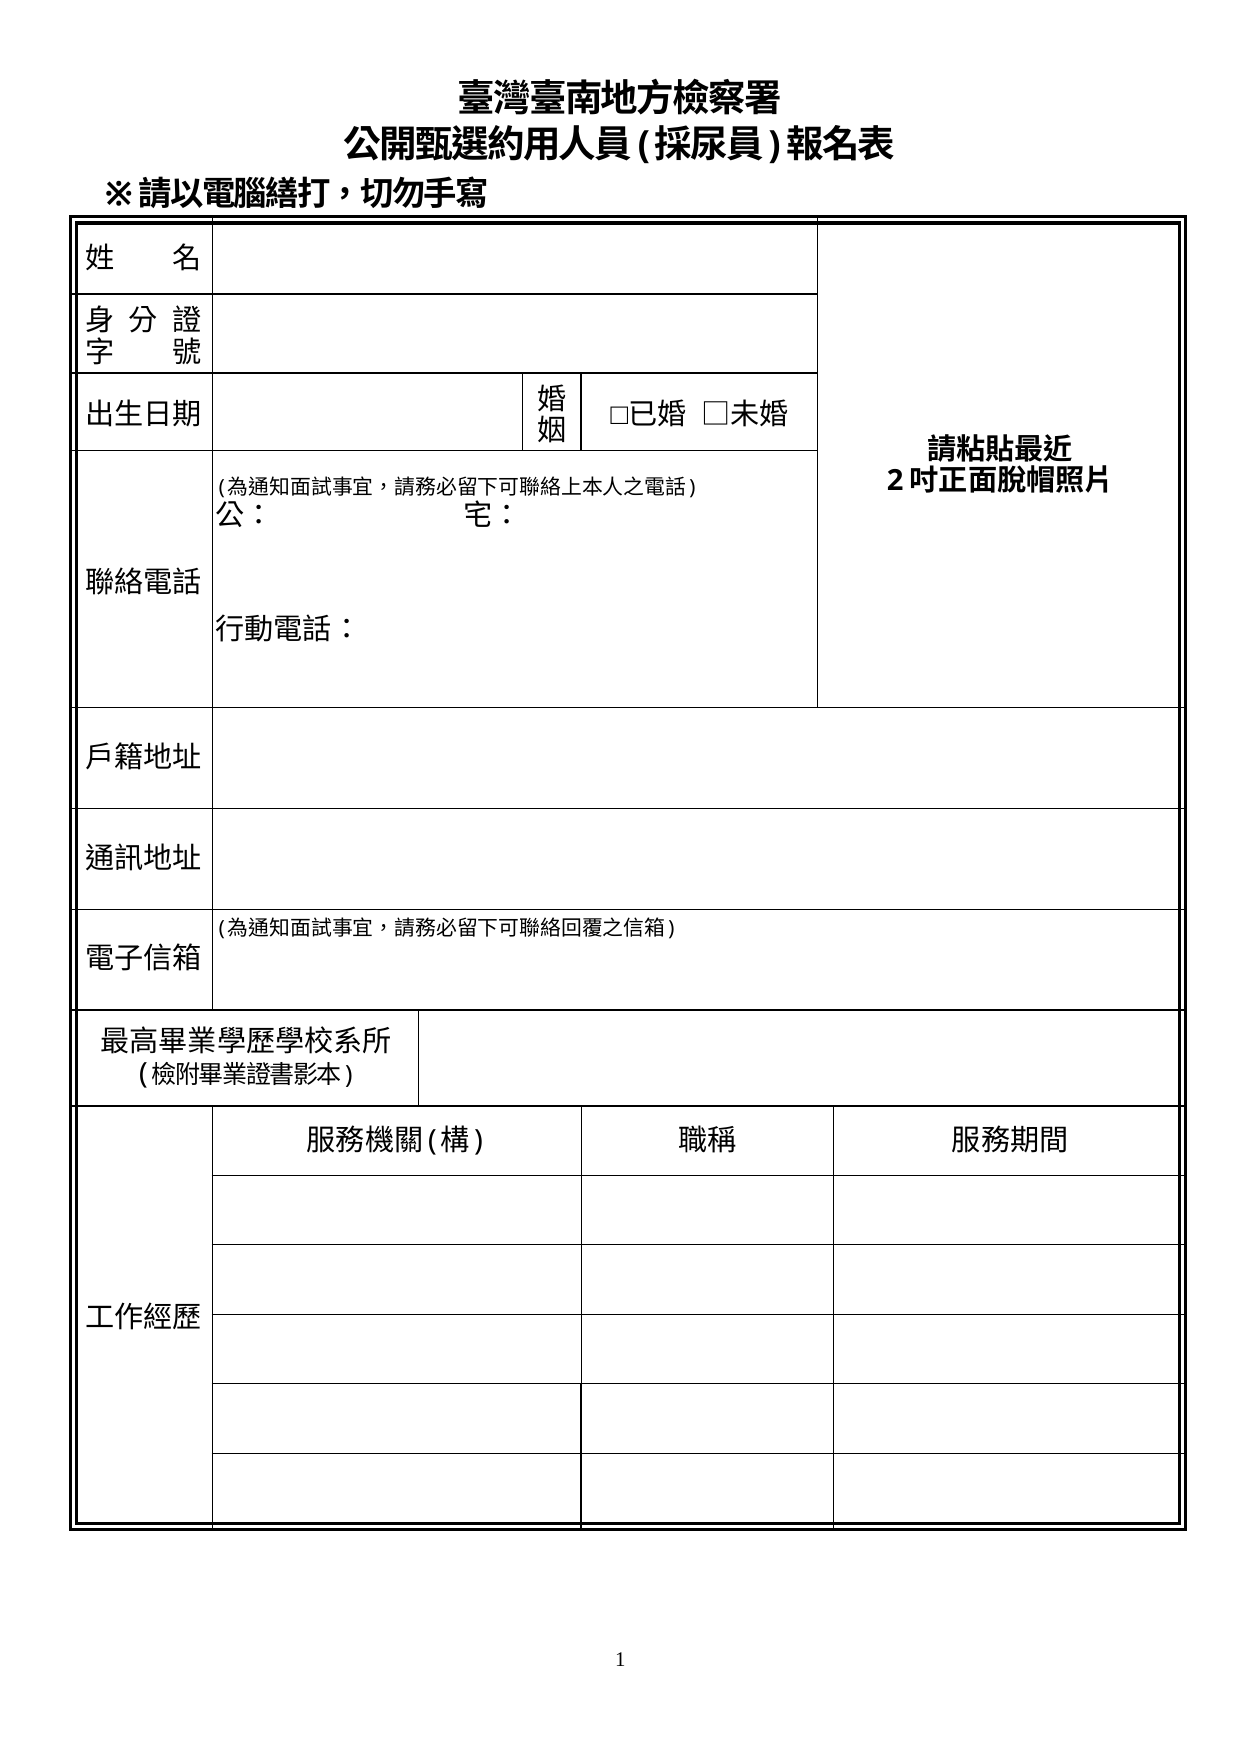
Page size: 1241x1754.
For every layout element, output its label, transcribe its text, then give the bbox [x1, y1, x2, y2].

text 臺灣臺南地方檢察署 [187, 75, 1053, 121]
table_cell 婚姻 [523, 374, 580, 449]
table_cell [213, 1454, 580, 1522]
table_cell [834, 1384, 1178, 1453]
table_cell 戶籍地址 [78, 708, 212, 808]
table_cell 電子信箱 [78, 910, 212, 1009]
table_cell [213, 809, 1178, 908]
table_header 姓 名 [74, 218, 212, 293]
table_cell 職稱 [582, 1107, 833, 1175]
table_cell [213, 1315, 581, 1383]
table_cell [213, 1245, 581, 1314]
table_cell [213, 374, 522, 449]
table_cell [213, 708, 1178, 808]
table_cell [582, 1315, 833, 1383]
table_header [213, 225, 817, 293]
table_cell 聯絡電話 [78, 451, 212, 707]
table_cell 出生日期 [78, 374, 212, 449]
table_cell □已婚 □未婚 [582, 374, 817, 449]
table_cell 最高畢業學歷學校系所 (檢附畢業證書影本) [78, 1011, 418, 1105]
table_cell [834, 1176, 1178, 1244]
table_cell 身 分 證 字 號 [78, 295, 212, 372]
table_cell [834, 1315, 1178, 1383]
table_cell [213, 295, 817, 372]
table_cell [834, 1245, 1178, 1314]
text ※請以電腦繕打，切勿手寫 [99, 167, 1053, 215]
table_cell (為通知面試事宜，請務必留下可聯絡上本人之電話) 公： 宅： 行動電話： [213, 451, 817, 707]
table_cell [582, 1176, 833, 1244]
table_cell (為通知面試事宜，請務必留下可聯絡回覆之信箱) [213, 910, 1178, 1009]
table_cell 通訊地址 [78, 809, 212, 908]
table_cell 服務期間 [834, 1107, 1178, 1175]
table_cell [582, 1384, 833, 1453]
text 公開甄選約用人員(採尿員)報名表 [187, 121, 1053, 167]
table_cell 工作經歷 [78, 1107, 212, 1522]
table_cell 服務機關(構) [213, 1107, 581, 1175]
table_cell [419, 1011, 1178, 1105]
table_cell [213, 1384, 580, 1453]
table_cell [213, 1176, 581, 1244]
table_cell [582, 1245, 833, 1314]
table_cell [582, 1454, 833, 1522]
table_cell [834, 1454, 1178, 1522]
table_header 請粘貼最近 2吋正面脫帽照片 [818, 218, 1183, 707]
